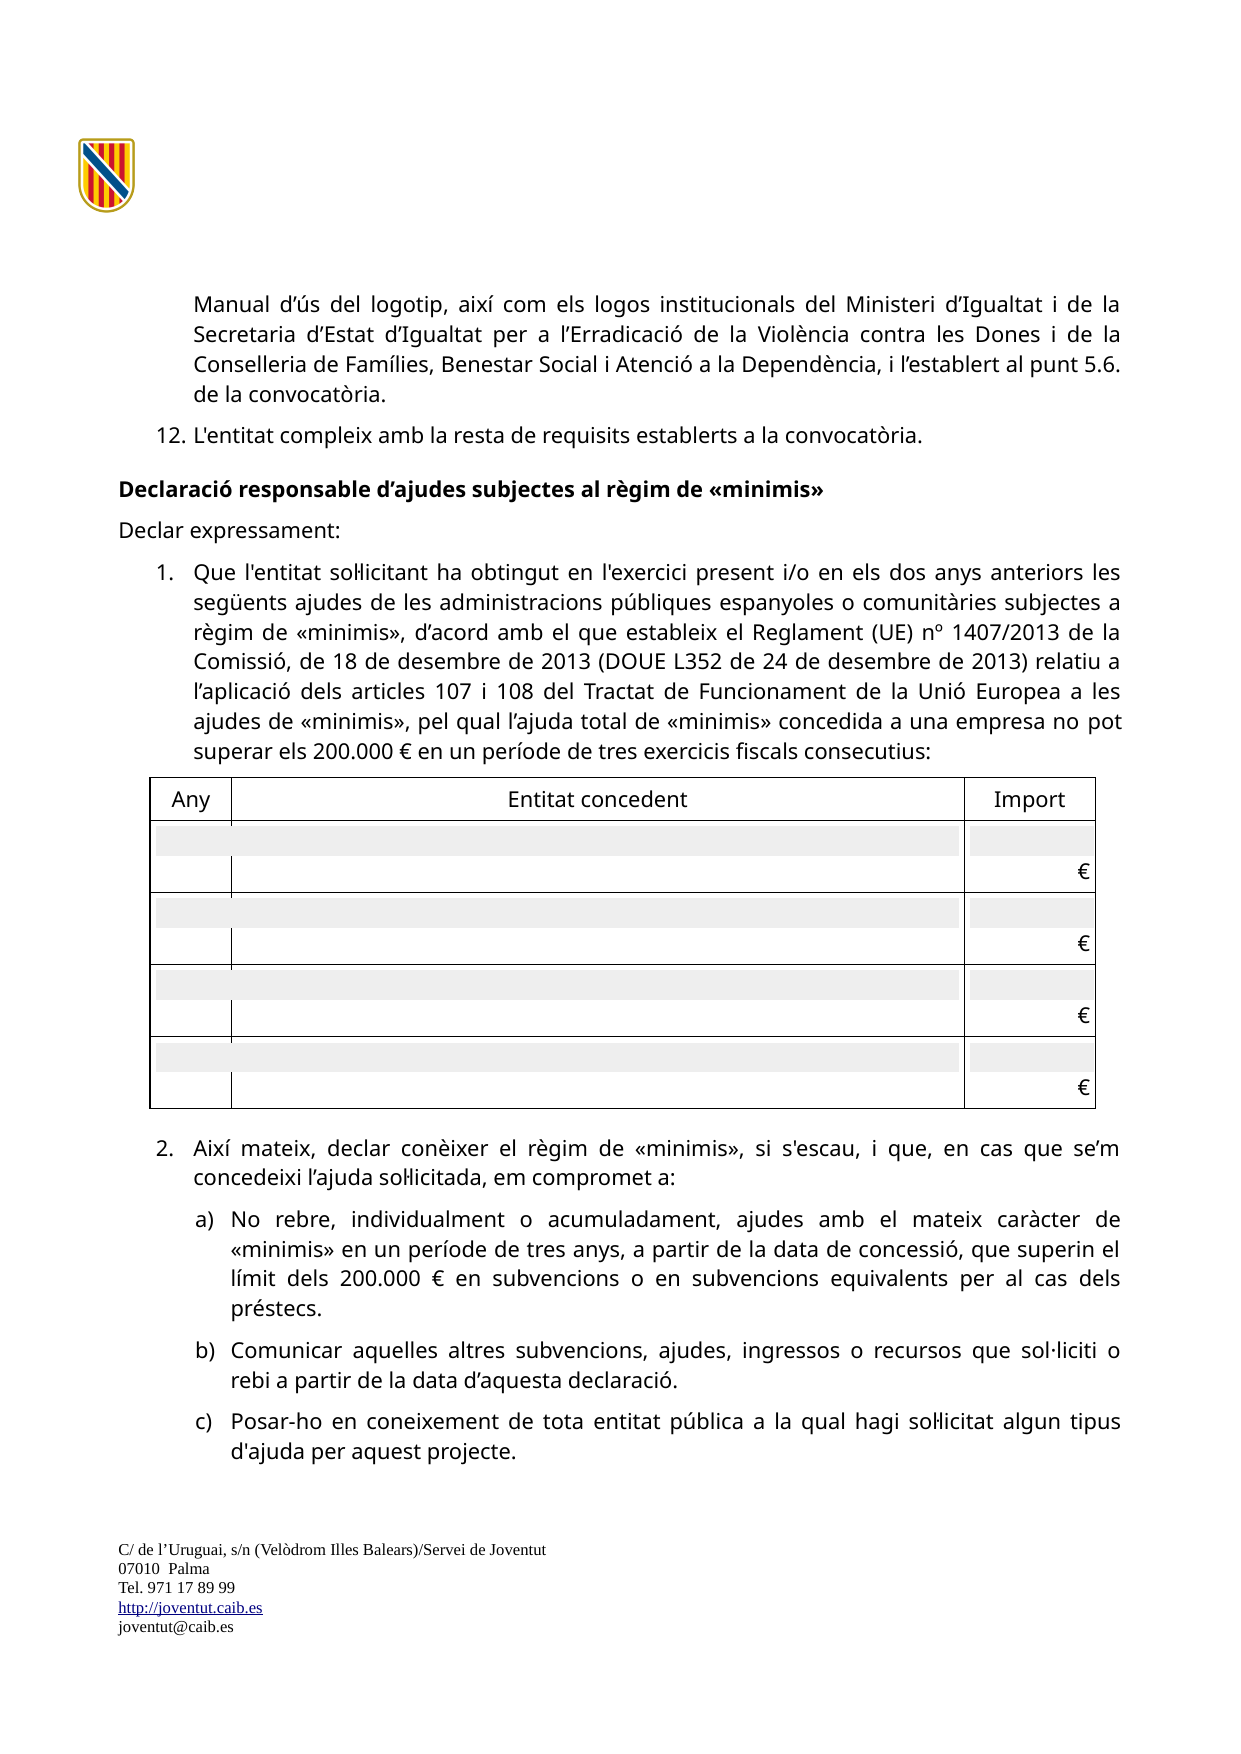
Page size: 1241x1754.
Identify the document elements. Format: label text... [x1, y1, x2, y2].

table_cell [151, 893, 231, 964]
table_cell € [965, 1037, 1095, 1108]
table_cell [232, 821, 964, 892]
table_cell [232, 1037, 964, 1108]
table_header Any [151, 778, 231, 819]
list Posar-ho en coneixement de tota entitat pública a la qual hagi sol·licitat algun tipus d'ajuda per aquest projecte. [195, 1406, 1122, 1466]
list Que l'entitat sol·licitant ha obtingut en l'exercici present i/o en els dos anys anteriors les següents ajudes de les administracions públiques espanyoles o comunitàries subjectes a règim de «minimis», d’acord amb el que estableix el Reglament (UE) nº 1407/2013 de la Comissió, de 18 de desembre de 2013 (DOUE L352 de 24 de desembre de 2013) relatiu a l’aplicació dels articles 107 i 108 del Tractat de Funcionament de la Unió Europea a les ajudes de «minimis», pel qual l’ajuda total de «minimis» concedida a una empresa no pot superar els 200.000 € en un període de tres exercicis fiscals consecutius: [156, 557, 1122, 765]
table_cell [232, 893, 964, 964]
list Comunicar aquelles altres subvencions, ajudes, ingressos o recursos que sol·liciti o rebi a partir de la data d’aquesta declaració. [195, 1335, 1122, 1394]
text Declaració responsable d’ajudes subjectes al règim de «minimis» [118, 474, 1122, 503]
table_cell [151, 965, 231, 1036]
list Manual d’ús del logotip, així com els logos institucionals del Ministeri d’Igualtat i de la Secretaria d’Estat d’Igualtat per a l’Erradicació de la Violència contra les Dones i de la Conselleria de Famílies, Benestar Social i Atenció a la Dependència, i l’establert al punt 5.6. de la convocatòria. [156, 289, 1122, 408]
table_header Import [965, 778, 1095, 819]
table_cell € [965, 965, 1095, 1036]
table_cell [232, 965, 964, 1036]
table_cell € [965, 821, 1095, 892]
text Declar expressament: [118, 515, 1122, 545]
table_cell [151, 1037, 231, 1108]
picture [61, 110, 153, 241]
list No rebre, individualment o acumuladament, ajudes amb el mateix caràcter de «minimis» en un període de tres anys, a partir de la data de concessió, que superin el límit dels 200.000 € en subvencions o en subvencions equivalents per al cas dels préstecs. [195, 1204, 1122, 1323]
table_cell [151, 821, 231, 892]
table_header Entitat concedent [232, 778, 964, 819]
table_cell € [965, 893, 1095, 964]
list L'entitat compleix amb la resta de requisits establerts a la convocatòria. [156, 420, 1122, 450]
list Així mateix, declar conèixer el règim de «minimis», si s'escau, i que, en cas que se’m concedeixi l’ajuda sol·licitada, em compromet a: [156, 1132, 1122, 1192]
